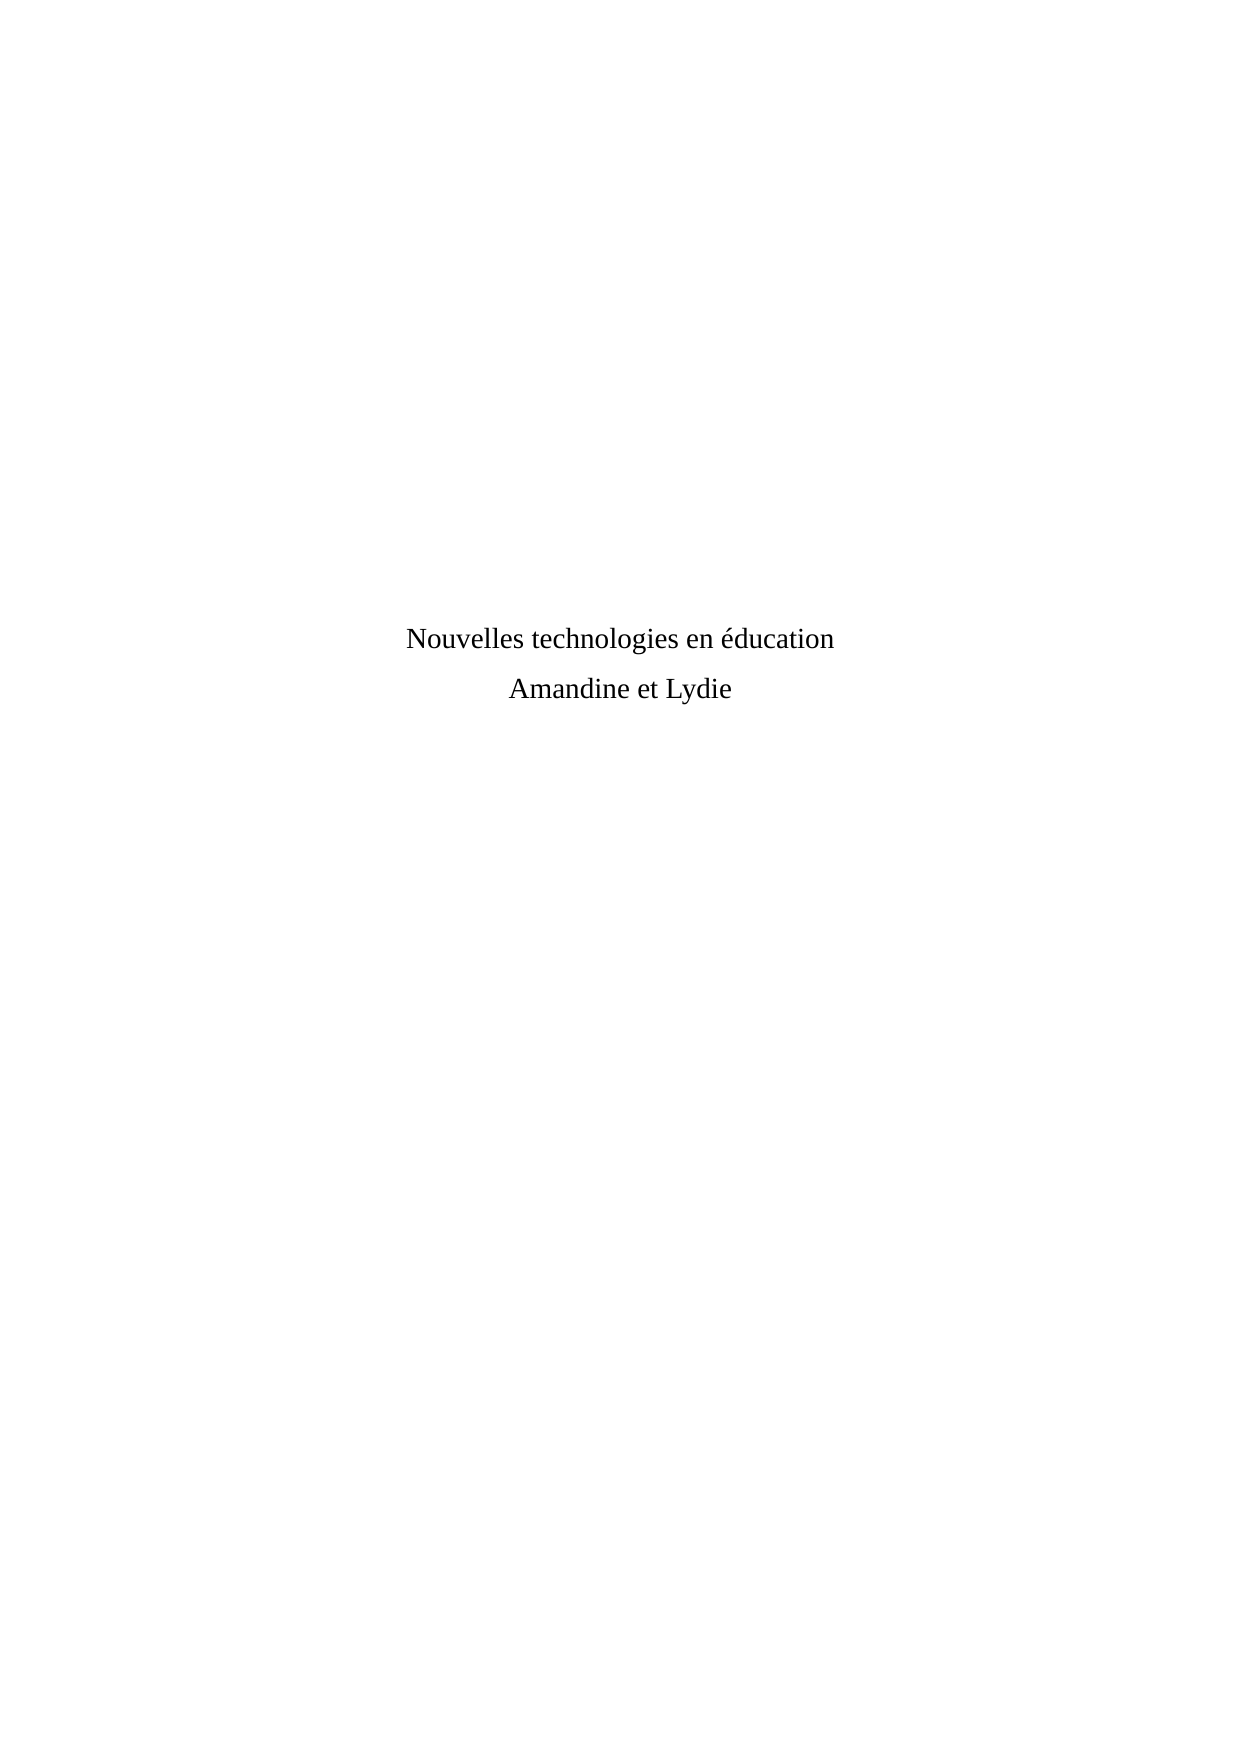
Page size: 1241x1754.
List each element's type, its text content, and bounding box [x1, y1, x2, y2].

text Nouvelles technologies en éducation [118, 621, 1122, 655]
text Amandine et Lydie [118, 672, 1122, 705]
